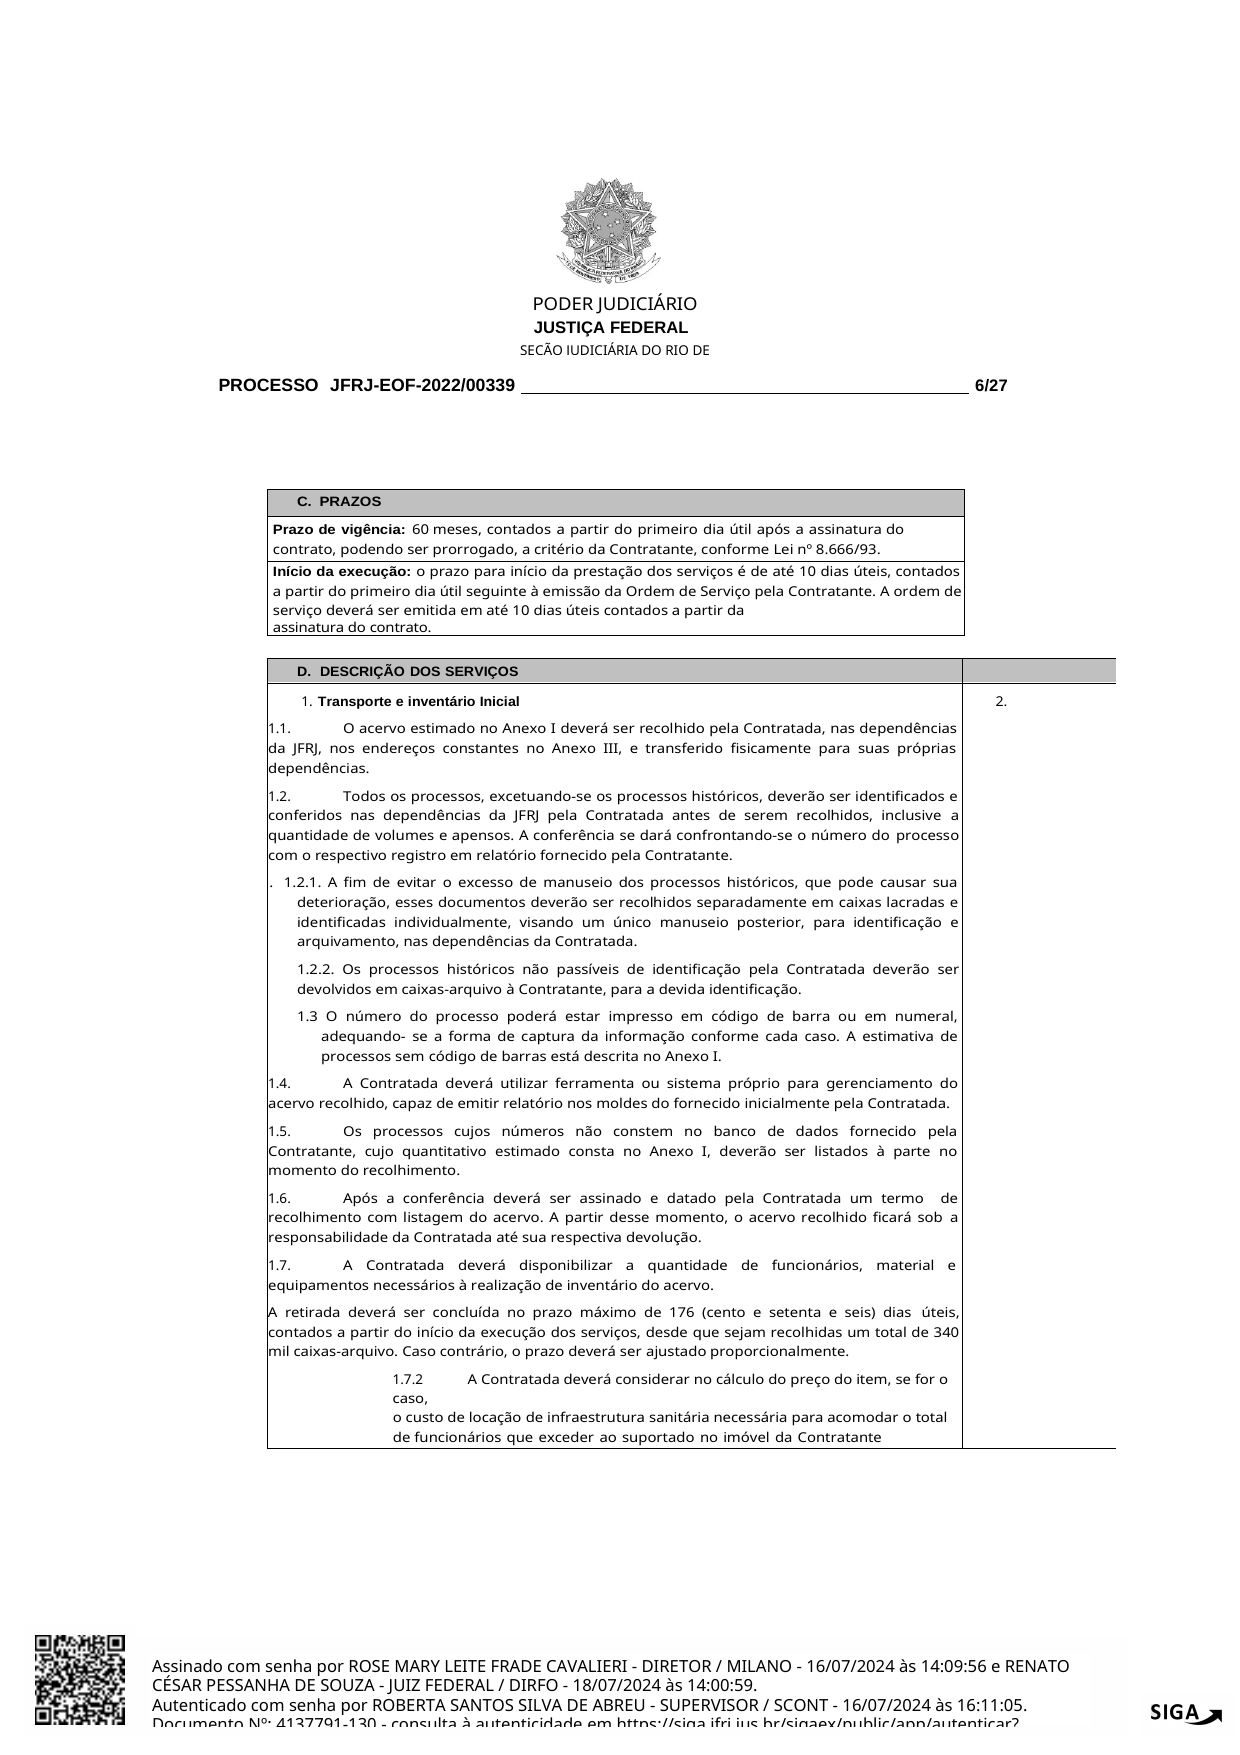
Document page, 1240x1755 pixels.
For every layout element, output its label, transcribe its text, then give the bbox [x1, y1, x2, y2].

table_cell Transporte e inventário Inicial O acervo estimado no Anexo I deverá ser recolhido pela Contratada, nas dependências da JFRJ, nos endereços constantes no Anexo III, e transferido fisicamente para suas próprias dependências. Todos os processos, excetuando-se os processos históricos, deverão ser identificados e conferidos nas dependências da JFRJ pela Contratada antes de serem recolhidos, inclusive a quantidade de volumes e apensos. A conferência se dará confrontando-se o número do processo com o respectivo registro em relatório fornecido pela Contratante. . 1.2.1. A fim de evitar o excesso de manuseio dos processos históricos, que pode causar sua deterioração, esses documentos deverão ser recolhidos separadamente em caixas lacradas e identificadas individualmente, visando um único manuseio posterior, para identificação e arquivamento, nas dependências da Contratada. 1.2.2. Os processos históricos não passíveis de identificação pela Contratada deverão ser devolvidos em caixas-arquivo à Contratante, para a devida identificação. 1.3 O número do processo poderá estar impresso em código de barra ou em numeral, adequando- se a forma de captura da informação conforme cada caso. A estimativa de processos sem código de barras está descrita no Anexo I. A Contratada deverá utilizar ferramenta ou sistema próprio para gerenciamento do acervo recolhido, capaz de emitir relatório nos moldes do fornecido inicialmente pela Contratada. Os processos cujos números não constem no banco de dados fornecido pela Contratante, cujo quantitativo estimado consta no Anexo I, deverão ser listados à parte no momento do recolhimento. Após a conferência deverá ser assinado e datado pela Contratada um termo de recolhimento com listagem do acervo. A partir desse momento, o acervo recolhido ficará sob a responsabilidade da Contratada até sua respectiva devolução. A Contratada deverá disponibilizar a quantidade de funcionários, material e equipamentos necessários à realização de inventário do acervo. A retirada deverá ser concluída no prazo máximo de 176 (cento e setenta e seis) dias úteis, contados a partir do início da execução dos serviços, desde que sejam recolhidas um total de 340 mil caixas-arquivo. Caso contrário, o prazo deverá ser ajustado proporcionalmente. A Contratada deverá considerar no cálculo do preço do item, se for o caso, o custo de locação de infraestrutura sanitária necessária para acomodar o total de funcionários que exceder ao suportado no imóvel da Contratante [268, 684, 962, 1448]
table_header [963, 659, 1116, 682]
table_cell Prazo de vigência: 60 meses, contados a partir do primeiro dia útil após a assinatura do contrato, podendo ser prorrogado, a critério da Contratante, conforme Lei nº 8.666/93. [268, 517, 964, 561]
table_header C. PRAZOS [268, 490, 964, 516]
table_header D. DESCRIÇÃO DOS SERVIÇOS [268, 659, 962, 682]
table_cell 2. [963, 684, 1116, 1448]
table_cell Início da execução: o prazo para início da prestação dos serviços é de até 10 dias úteis, contados a partir do primeiro dia útil seguinte à emissão da Ordem de Serviço pela Contratante. A ordem de serviço deverá ser emitida em até 10 dias úteis contados a partir da assinatura do contrato. [268, 562, 964, 635]
